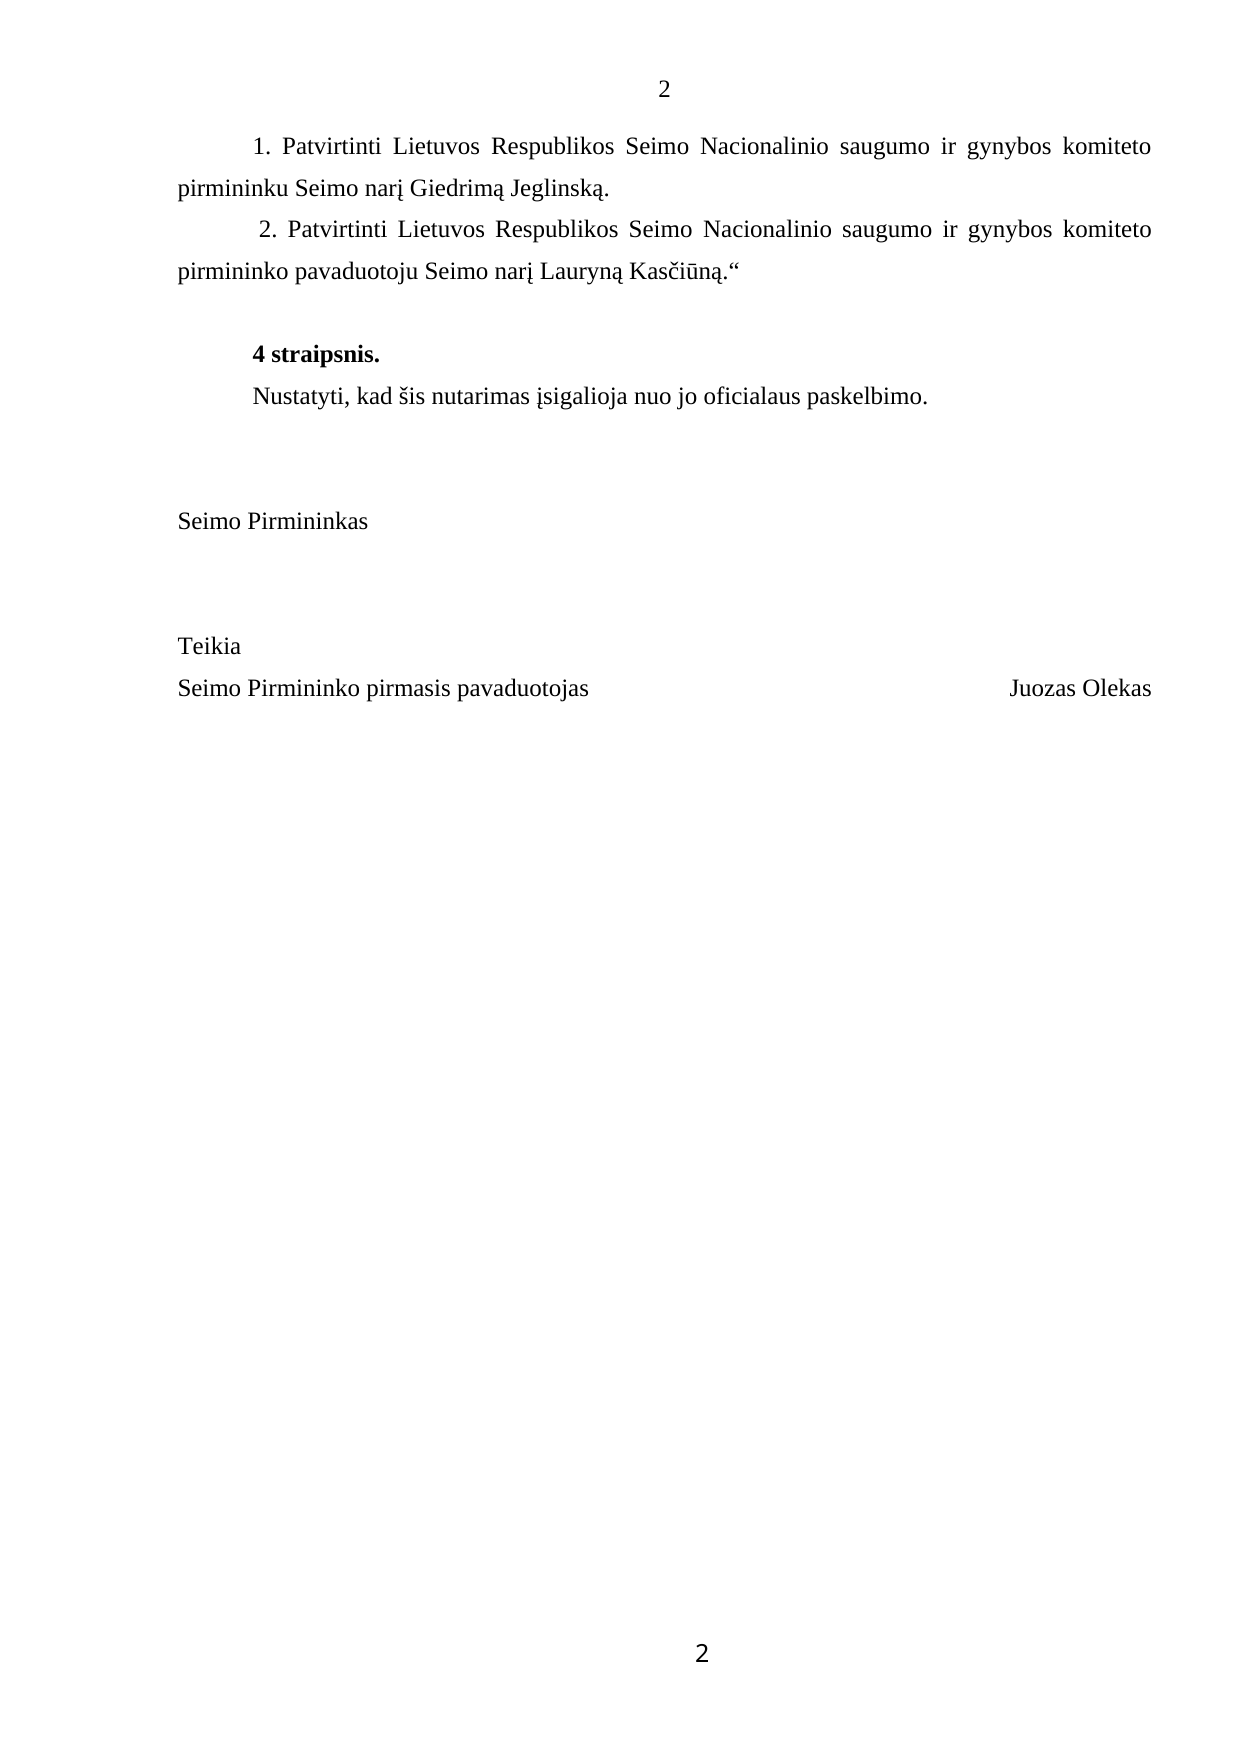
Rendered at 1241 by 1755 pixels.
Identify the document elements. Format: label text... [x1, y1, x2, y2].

text 1. Patvirtinti Lietuvos Respublikos Seimo Nacionalinio saugumo ir gynybos komiteto pirmininku Seimo narį Giedrimą Jeglinską. [177, 118, 1152, 201]
text Teikia [177, 618, 1152, 660]
text Nustatyti, kad šis nutarimas įsigalioja nuo jo oficialaus paskelbimo. [177, 368, 1152, 410]
text Seimo Pirmininko pirmasis pavaduotojas Juozas Olekas [177, 660, 1152, 701]
text Seimo Pirmininkas [177, 493, 1152, 535]
text 2. Patvirtinti Lietuvos Respublikos Seimo Nacionalinio saugumo ir gynybos komiteto pirmininko pavaduotoju Seimo narį Lauryną Kasčiūną.“ [177, 201, 1152, 285]
text 4 straipsnis. [177, 326, 1152, 368]
